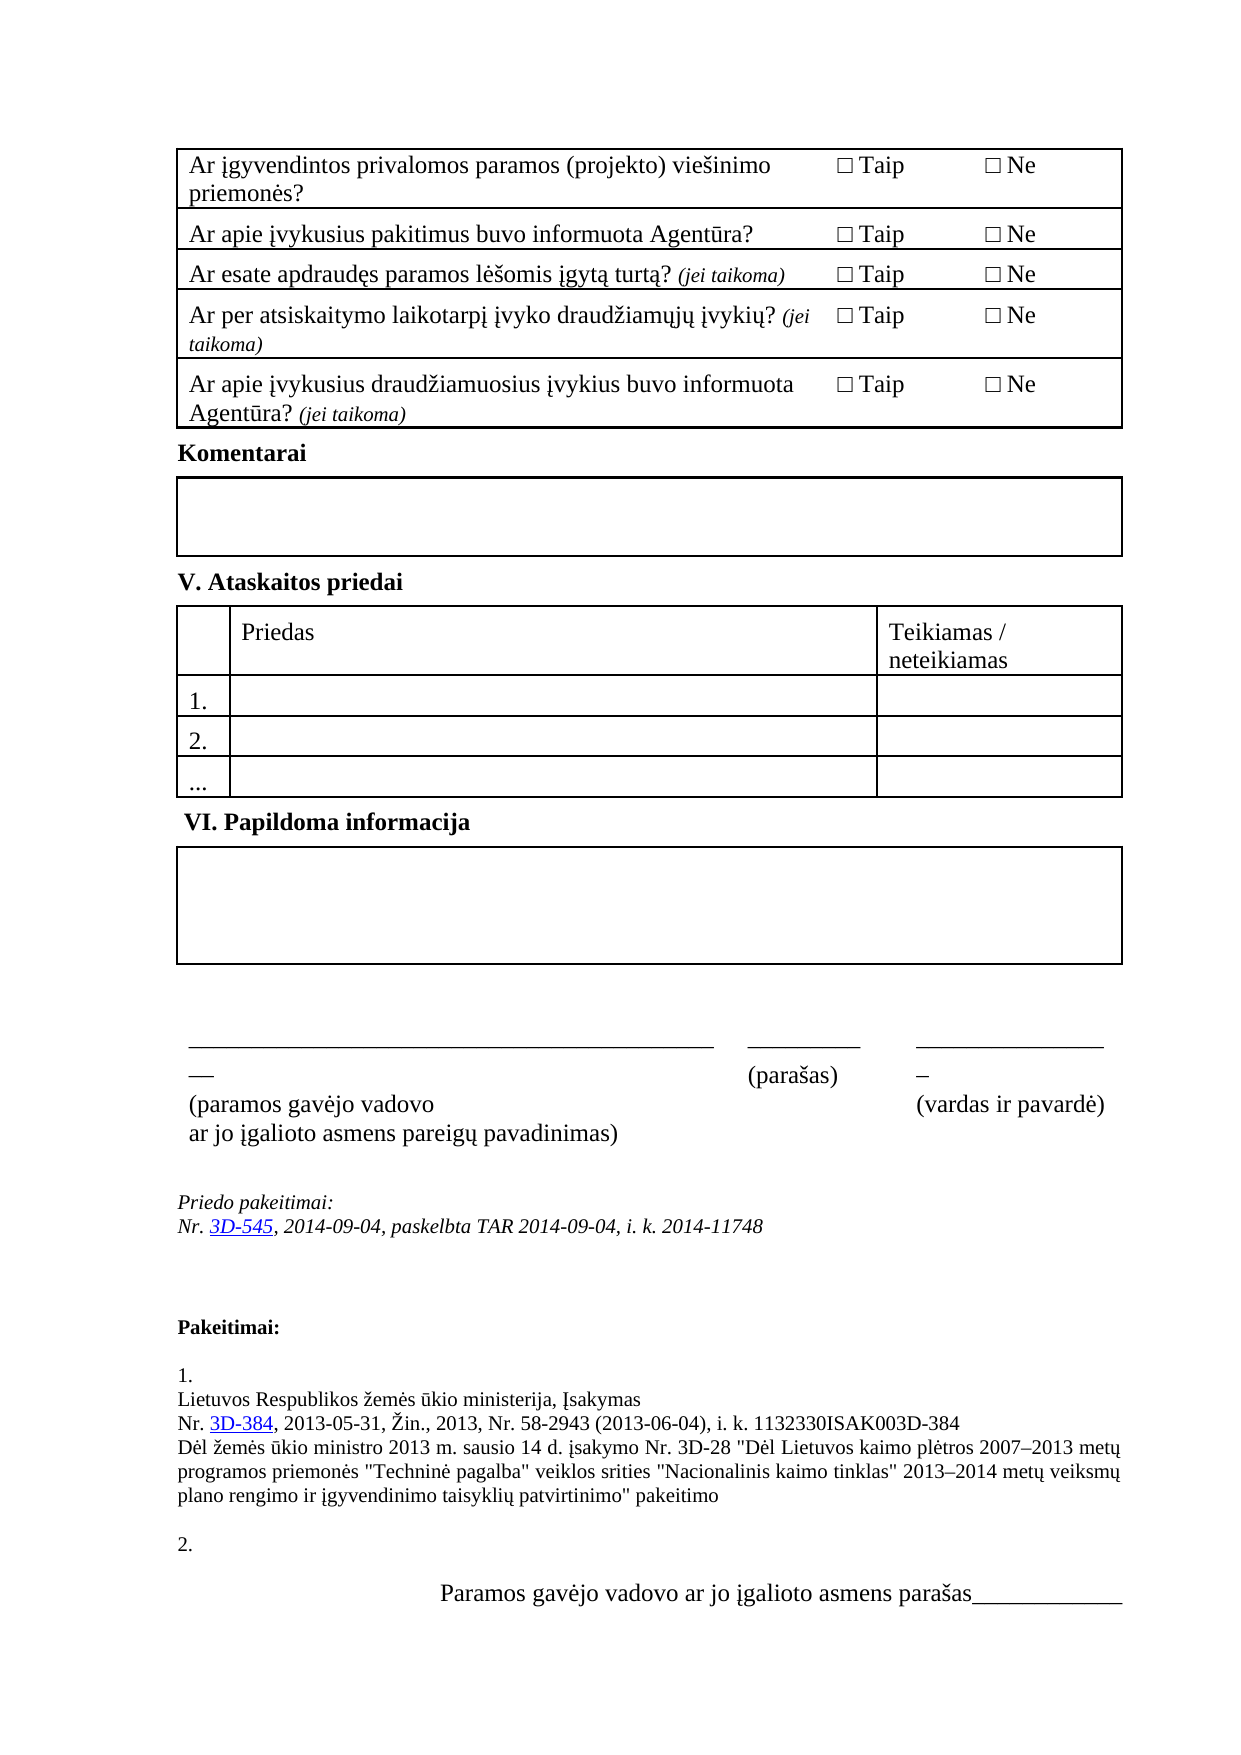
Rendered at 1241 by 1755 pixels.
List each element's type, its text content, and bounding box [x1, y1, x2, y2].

table_cell □ Ne [974, 250, 1121, 288]
table_cell [878, 676, 1121, 715]
table_header ____________________________________________ (paramos gavėjo vadovo ar jo įgalioto asmens pareigų pavadinimas) [177, 1013, 736, 1147]
table_cell □ Taip [826, 150, 974, 207]
table_header ________________ (vardas ir pavardė) [905, 1013, 1122, 1147]
text 1. [177, 1363, 1122, 1387]
table_cell □ Ne [974, 150, 1121, 207]
table_cell [878, 757, 1121, 796]
text Komentarai [177, 438, 1122, 467]
table_cell □ Taip [826, 359, 974, 426]
table_cell □ Taip [826, 250, 974, 288]
table_cell Ar įgyvendintos privalomos paramos (projekto) viešinimo priemonės? [178, 150, 826, 207]
text VI. Papildoma informacija [177, 807, 1122, 836]
table_cell Ar esate apdraudęs paramos lėšomis įgytą turtą? (jei taikoma) [178, 250, 826, 288]
table_cell [231, 757, 876, 796]
table_cell 2. [178, 717, 229, 755]
text Pakeitimai: [177, 1315, 1122, 1339]
text Nr. 3D-545, 2014-09-04, paskelbta TAR 2014-09-04, i. k. 2014-11748 [177, 1214, 1122, 1238]
text 2. [177, 1531, 1122, 1556]
table_cell Ar apie įvykusius draudžiamuosius įvykius buvo informuota Agentūra? (jei taikoma) [178, 359, 826, 426]
table_header [178, 848, 1121, 963]
table_cell [231, 717, 876, 755]
text Lietuvos Respublikos žemės ūkio ministerija, Įsakymas [177, 1387, 1122, 1411]
table_cell □ Ne [974, 359, 1121, 426]
table_cell □ Ne [974, 290, 1121, 357]
table_cell [878, 717, 1121, 755]
text Nr. 3D-384, 2013-05-31, Žin., 2013, Nr. 58-2943 (2013-06-04), i. k. 1132330ISAK003D-384 [177, 1411, 1122, 1435]
table_cell [231, 676, 876, 715]
text Priedo pakeitimai: [177, 1190, 1122, 1214]
table_cell 1. [178, 676, 229, 715]
table_header [178, 479, 1121, 555]
text Dėl žemės ūkio ministro 2013 m. sausio 14 d. įsakymo Nr. 3D-28 "Dėl Lietuvos kaimo plėtros 2007–2013 metų programos priemonės "Techninė pagalba" veiklos srities "Nacionalinis kaimo tinklas" 2013–2014 metų veiksmų plano rengimo ir įgyvendinimo taisyklių patvirtinimo" pakeitimo [177, 1435, 1122, 1507]
table_header Teikiamas / neteikiamas [878, 607, 1121, 674]
table_cell □ Ne [974, 209, 1121, 248]
table_cell □ Taip [826, 290, 974, 357]
table_cell □ Taip [826, 209, 974, 248]
table_cell Ar apie įvykusius pakitimus buvo informuota Agentūra? [178, 209, 826, 248]
table_header [178, 607, 229, 674]
table_header _________ (parašas) [736, 1013, 905, 1147]
table_header Priedas [231, 607, 876, 674]
table_cell Ar per atsiskaitymo laikotarpį įvyko draudžiamųjų įvykių? (jei taikoma) [178, 290, 826, 357]
text V. Ataskaitos priedai [177, 567, 1122, 596]
table_cell ... [178, 757, 229, 796]
